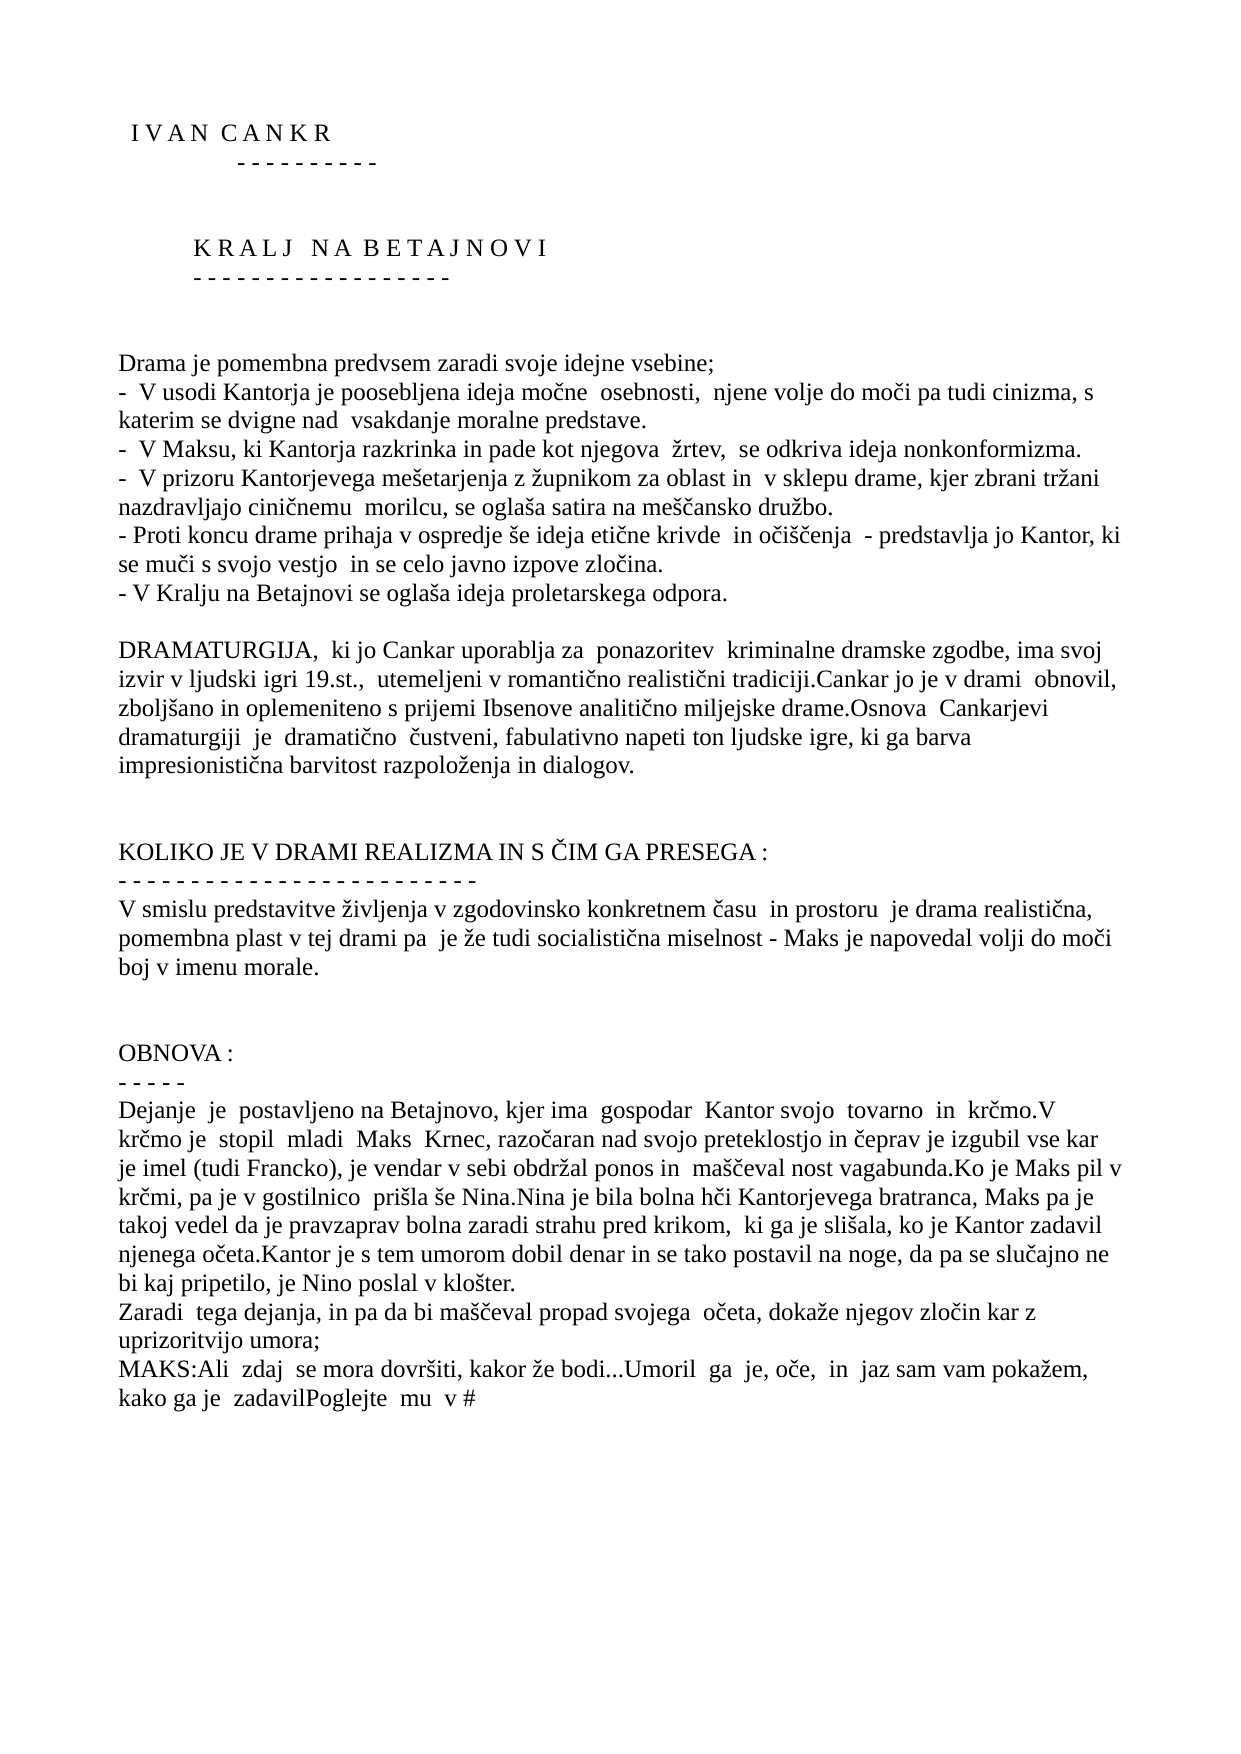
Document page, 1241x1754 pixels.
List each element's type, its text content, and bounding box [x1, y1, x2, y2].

text V smislu predstavitve življenja v zgodovinsko konkretnem času in prostoru je drama realistična, pomembna plast v tej drami pa je že tudi socialistična miselnost - Maks je napovedal volji do moči boj v imenu morale. [118, 894, 1122, 981]
text MAKS:Ali zdaj se mora dovršiti, kakor že bodi...Umoril ga je, oče, in jaz sam vam pokažem, kako ga je zadavilPoglejte mu v # [118, 1354, 1122, 1412]
text OBNOVA : [118, 1038, 1122, 1067]
text - - - - - - - - - - - - - - - - - - [118, 262, 1122, 291]
text - - - - - - - - - - [118, 147, 1122, 176]
text DRAMATURGIJA, ki jo Cankar uporablja za ponazoritev kriminalne dramske zgodbe, ima svoj izvir v ljudski igri 19.st., utemeljeni v romantično realistični tradiciji.Cankar jo je v drami obnovil, zboljšano in oplemeniteno s prijemi Ibsenove analitično miljejske drame.Osnova Cankarjevi dramaturgiji je dramatično čustveni, fabulativno napeti ton ljudske igre, ki ga barva impresionistična barvitost razpoloženja in dialogov. [118, 636, 1122, 779]
text - Proti koncu drame prihaja v ospredje še ideja etične krivde in očiščenja - predstavlja jo Kantor, ki se muči s svojo vestjo in se celo javno izpove zločina. [118, 521, 1122, 578]
text - V Maksu, ki Kantorja razkrinka in pade kot njegova žrtev, se odkriva ideja nonkonformizma. [118, 434, 1122, 463]
text Zaradi tega dejanja, in pa da bi maščeval propad svojega očeta, dokaže njegov zločin kar z uprizoritvijo umora; [118, 1297, 1122, 1354]
text I V A N C A N K R [118, 118, 1122, 147]
text Drama je pomembna predvsem zaradi svoje idejne vsebine; [118, 348, 1122, 377]
text - V usodi Kantorja je poosebljena ideja močne osebnosti, njene volje do moči pa tudi cinizma, s katerim se dvigne nad vsakdanje moralne predstave. [118, 377, 1122, 434]
text Dejanje je postavljeno na Betajnovo, kjer ima gospodar Kantor svojo tovarno in krčmo.V krčmo je stopil mladi Maks Krnec, razočaran nad svojo preteklostjo in čeprav je izgubil vse kar je imel (tudi Francko), je vendar v sebi obdržal ponos in maščeval nost vagabunda.Ko je Maks pil v krčmi, pa je v gostilnico prišla še Nina.Nina je bila bolna hči Kantorjevega bratranca, Maks pa je takoj vedel da je pravzaprav bolna zaradi strahu pred krikom, ki ga je slišala, ko je Kantor zadavil njenega očeta.Kantor je s tem umorom dobil denar in se tako postavil na noge, da pa se slučajno ne bi kaj pripetilo, je Nino poslal v klošter. [118, 1096, 1122, 1297]
text - - - - - [118, 1067, 1122, 1096]
text - V Kralju na Betajnovi se oglaša ideja proletarskega odpora. [118, 578, 1122, 607]
text KOLIKO JE V DRAMI REALIZMA IN S ČIM GA PRESEGA : [118, 837, 1122, 866]
text - - - - - - - - - - - - - - - - - - - - - - - - - [118, 866, 1122, 894]
text - V prizoru Kantorjevega mešetarjenja z župnikom za oblast in v sklepu drame, kjer zbrani tržani nazdravljajo ciničnemu morilcu, se oglaša satira na meščansko družbo. [118, 463, 1122, 521]
text K R A L J N A B E T A J N O V I [118, 233, 1122, 262]
